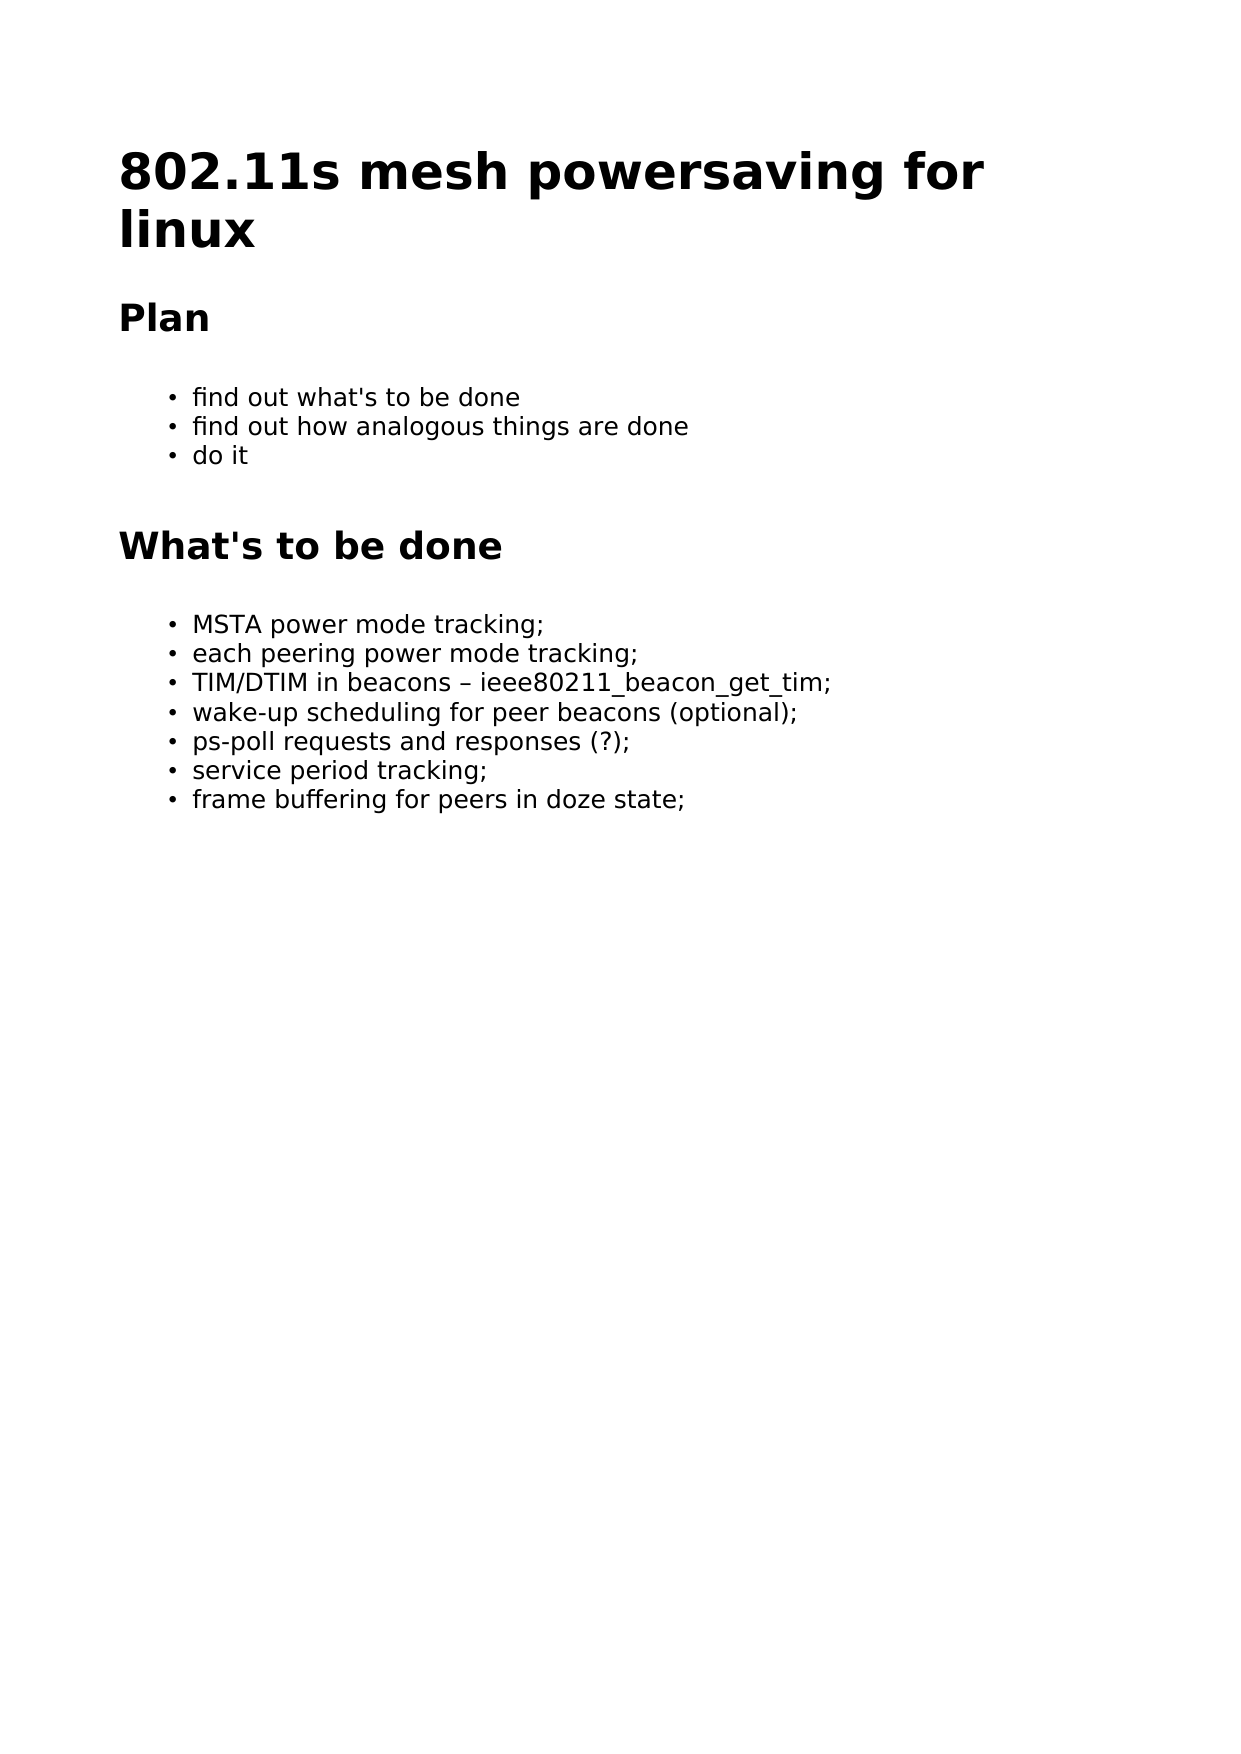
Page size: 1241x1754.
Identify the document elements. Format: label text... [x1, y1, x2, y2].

list do it [177, 441, 1122, 470]
subtitle Plan [118, 297, 1122, 341]
list wake-up scheduling for peer beacons (optional); [177, 698, 1122, 727]
list TIM/DTIM in beacons – ieee80211_beacon_get_tim; [177, 669, 1122, 698]
list ps-poll requests and responses (?); [177, 727, 1122, 756]
list find out what's to be done [177, 383, 1122, 412]
list frame buffering for peers in doze state; [177, 785, 1122, 814]
list MSTA power mode tracking; [177, 610, 1122, 639]
list service period tracking; [177, 756, 1122, 785]
list each peering power mode tracking; [177, 639, 1122, 669]
subtitle 802.11s mesh powersaving for linux [118, 143, 1122, 259]
list find out how analogous things are done [177, 412, 1122, 441]
subtitle What's to be done [118, 525, 1122, 568]
